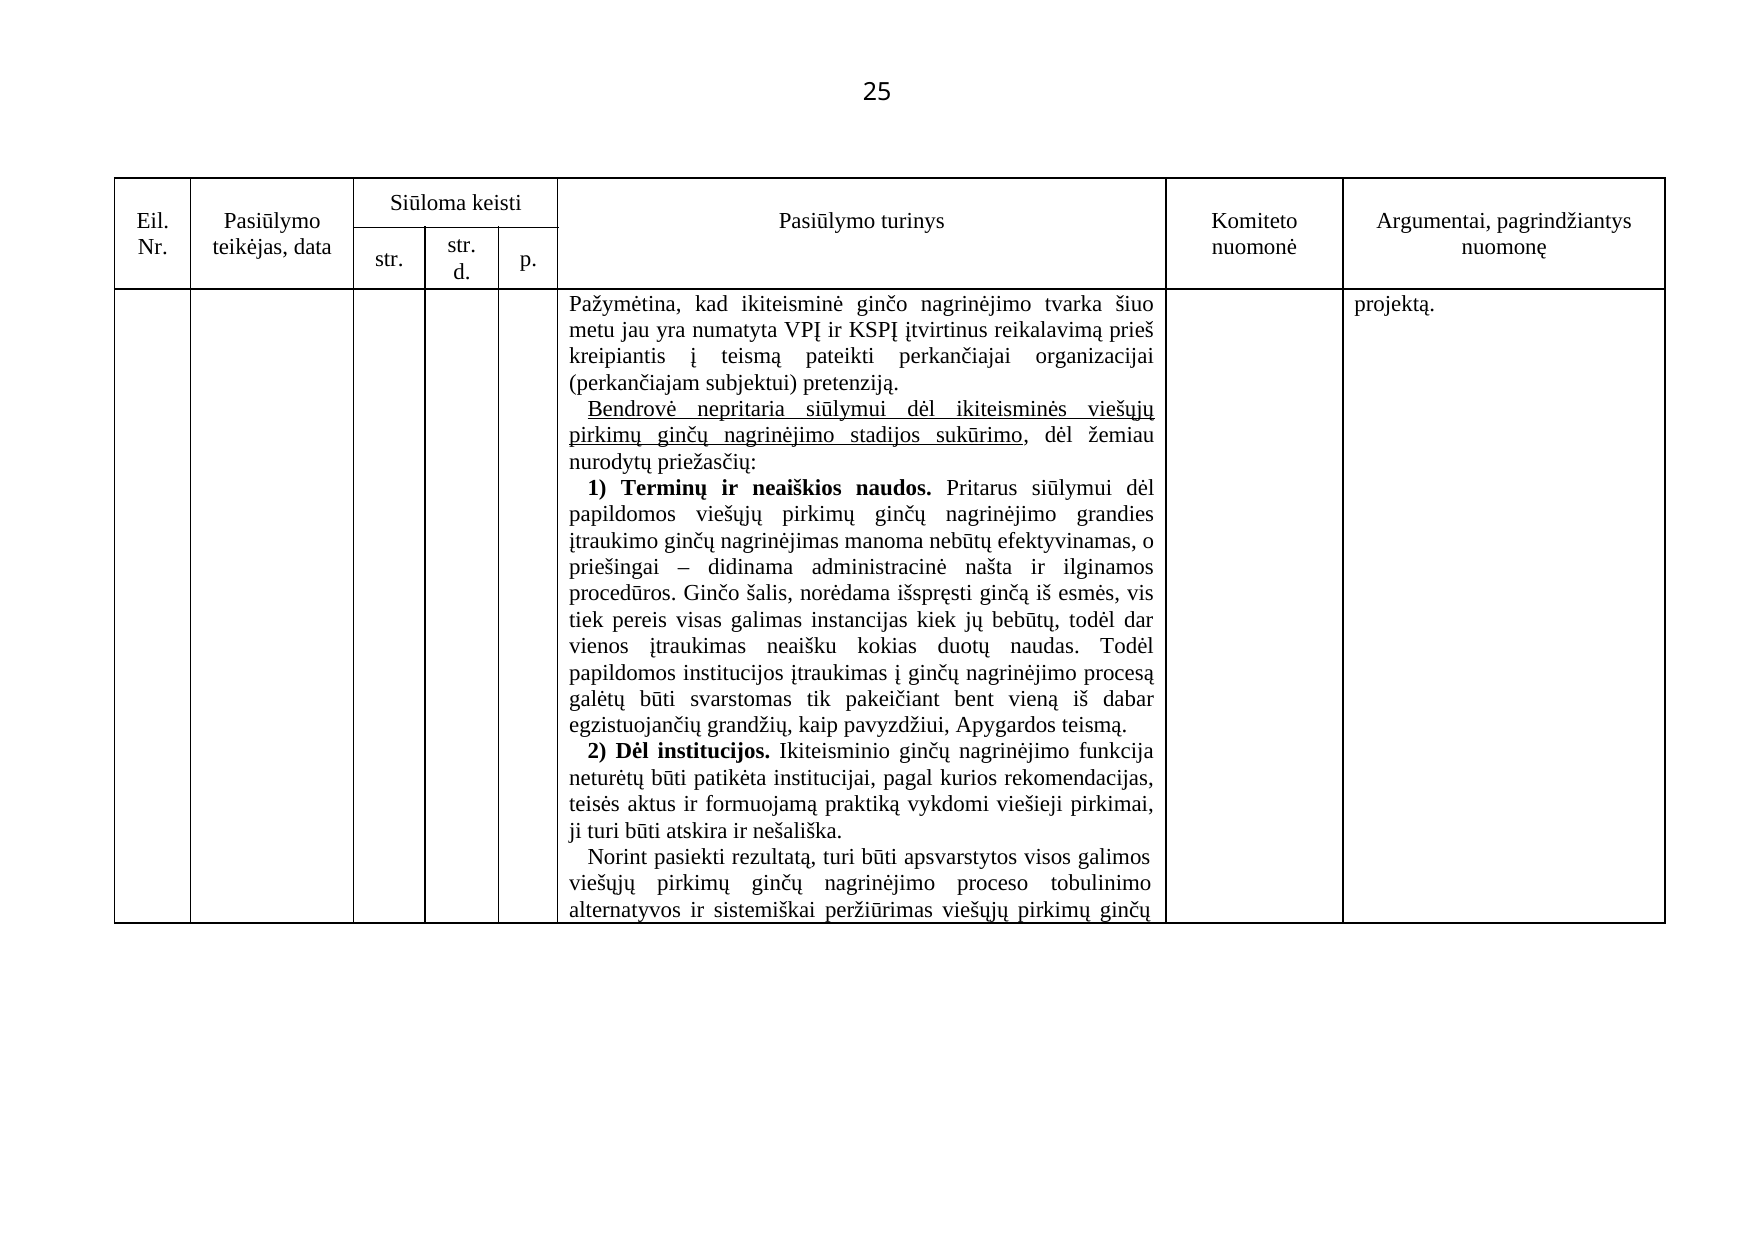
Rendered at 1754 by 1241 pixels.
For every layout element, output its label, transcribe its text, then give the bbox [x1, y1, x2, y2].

table_header Siūloma keisti [354, 179, 557, 226]
table_cell VPĮ pakeitimo projekte siūloma numatyti papildomą ikiteisminę ginčų tarp tiekėjo ir perkančiosios organizacijos nagrinėjimo stadiją, šias funkcijas suteikiant Viešųjų pirkimų tarnybai, pagal kurį Viešųjų pirkimų tarnyba sprendimą dėl skundo turėtų priimti per 20 dienų nuo skundo gavimo dienos. Prireikus minėtas terminas gali būti pratęstas dar 20 dienų. Pažymėtina, kad ikiteisminė ginčo nagrinėjimo tvarka šiuo metu jau yra numatyta VPĮ ir KSPĮ įtvirtinus reikalavimą prieš kreipiantis į teismą pateikti perkančiajai organizacijai (perkančiajam subjektui) pretenziją. Bendrovė nepritaria siūlymui dėl ikiteisminės viešųjų pirkimų ginčų nagrinėjimo stadijos sukūrimo, dėl žemiau nurodytų priežasčių: 1) Terminų ir neaiškios naudos. Pritarus siūlymui dėl papildomos viešųjų pirkimų ginčų nagrinėjimo grandies įtraukimo ginčų nagrinėjimas manoma nebūtų efektyvinamas, o priešingai – didinama administracinė našta ir ilginamos procedūros. Ginčo šalis, norėdama išspręsti ginčą iš esmės, vis tiek pereis visas galimas instancijas kiek jų bebūtų, todėl dar vienos įtraukimas neaišku kokias duotų naudas. Todėl papildomos institucijos įtraukimas į ginčų nagrinėjimo procesą galėtų būti svarstomas tik pakeičiant bent vieną iš dabar egzistuojančių grandžių, kaip pavyzdžiui, Apygardos teismą. 2) Dėl institucijos. Ikiteisminio ginčų nagrinėjimo funkcija neturėtų būti patikėta institucijai, pagal kurios rekomendacijas, teisės aktus ir formuojamą praktiką vykdomi viešieji pirkimai, ji turi būti atskira ir nešališka. Norint pasiekti rezultatą, turi būti apsvarstytos visos galimos viešųjų pirkimų ginčų nagrinėjimo proceso tobulinimo alternatyvos ir sistemiškai peržiūrimas viešųjų pirkimų ginčų nagrinėjimo sistemos veikimo efektyvumas. Trumpalaikėje perspektyvoje, siekiant efektyvaus ir operatyvaus ginčo nagrinėjimo ir sprendimo priėmimo, siūloma kiek patobulinti esamą ginčų nagrinėjimo modelį specializuojant viešųjų pirkimų bylas, atitinkamai trumpinti ieškinio nagrinėjimo terminus: Ilgalaikėje perspektyvoje svarstytina steigti ikiteisminę ginčų nagrinėjimo instituciją ir atsisakyti vienos skundų nagrinėjimo instancijos teisme, pavyzdžiui, apygardos teismų: Toks siūlymas, steigti ikiteisminę ginčų nagrinėjimo instituciją ir atsisakyti vienos skundų nagrinėjimo instancijos teisme, grindžiamas palyginus kitų Europos Sąjungos šalių, kaip pvz., Lenkijos Respublikoje esamos ginčų nagrinėjimo sistemos (įsteigta KIO (Krajowa Izba Odwolawcza), kuri yra Lenkijos teismų sistemos dalis) gerąją praktiką: Bendrovės siūlymai suderinti ir jiems pritaria kitos perkančiosios organizacijos/perkantieji subjektai (UAB „Ignitis grupės paslaugų centras“, AB „Klaipėdos nafta“, AB „Lietuvos paštas“, VĮ „Lietuvos oro uostai“ bei UAB „EPSO-G“). [558, 290, 1165, 922]
table_cell [354, 290, 424, 922]
table_cell projektą. [1344, 290, 1664, 922]
table_cell [426, 290, 498, 922]
table_cell [115, 290, 190, 922]
table_header Pasiūlymo turinys [558, 179, 1165, 288]
table_header Argumentai, pagrindžiantys nuomonę [1344, 179, 1664, 288]
table_cell str. d. [426, 228, 498, 288]
table_header Pasiūlymo teikėjas, data [191, 179, 353, 288]
table_cell [1167, 290, 1342, 922]
table_cell [191, 290, 353, 922]
table_cell p. [499, 228, 557, 288]
table_cell str. [354, 228, 424, 288]
table_header Eil. Nr. [115, 179, 190, 288]
table_cell [499, 290, 557, 922]
table_header Komiteto nuomonė [1167, 179, 1342, 288]
